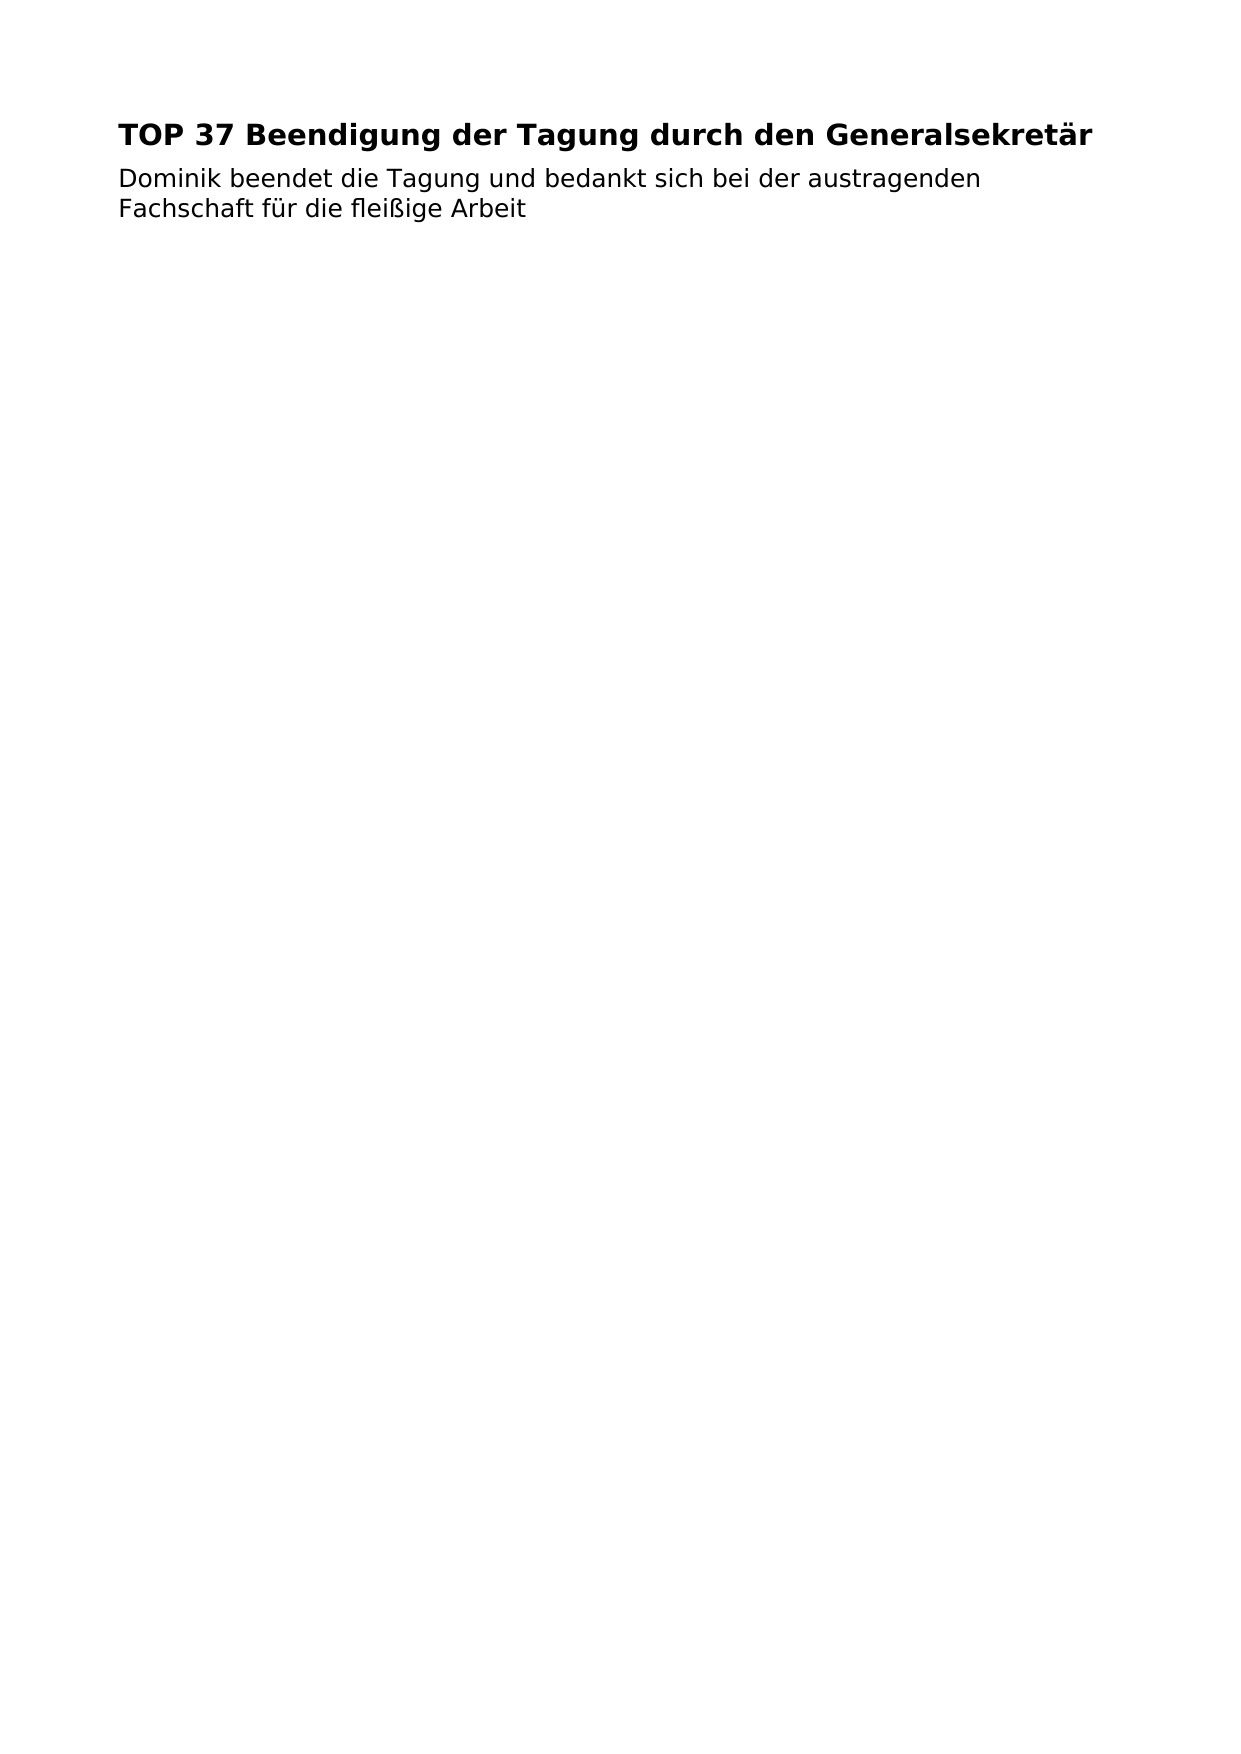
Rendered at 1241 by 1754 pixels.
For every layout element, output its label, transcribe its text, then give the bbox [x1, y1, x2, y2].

subtitle TOP 37 Beendigung der Tagung durch den Generalsekretär [118, 118, 1122, 152]
text Dominik beendet die Tagung und bedankt sich bei der austragenden Fachschaft für die fleißige Arbeit [118, 164, 1122, 223]
